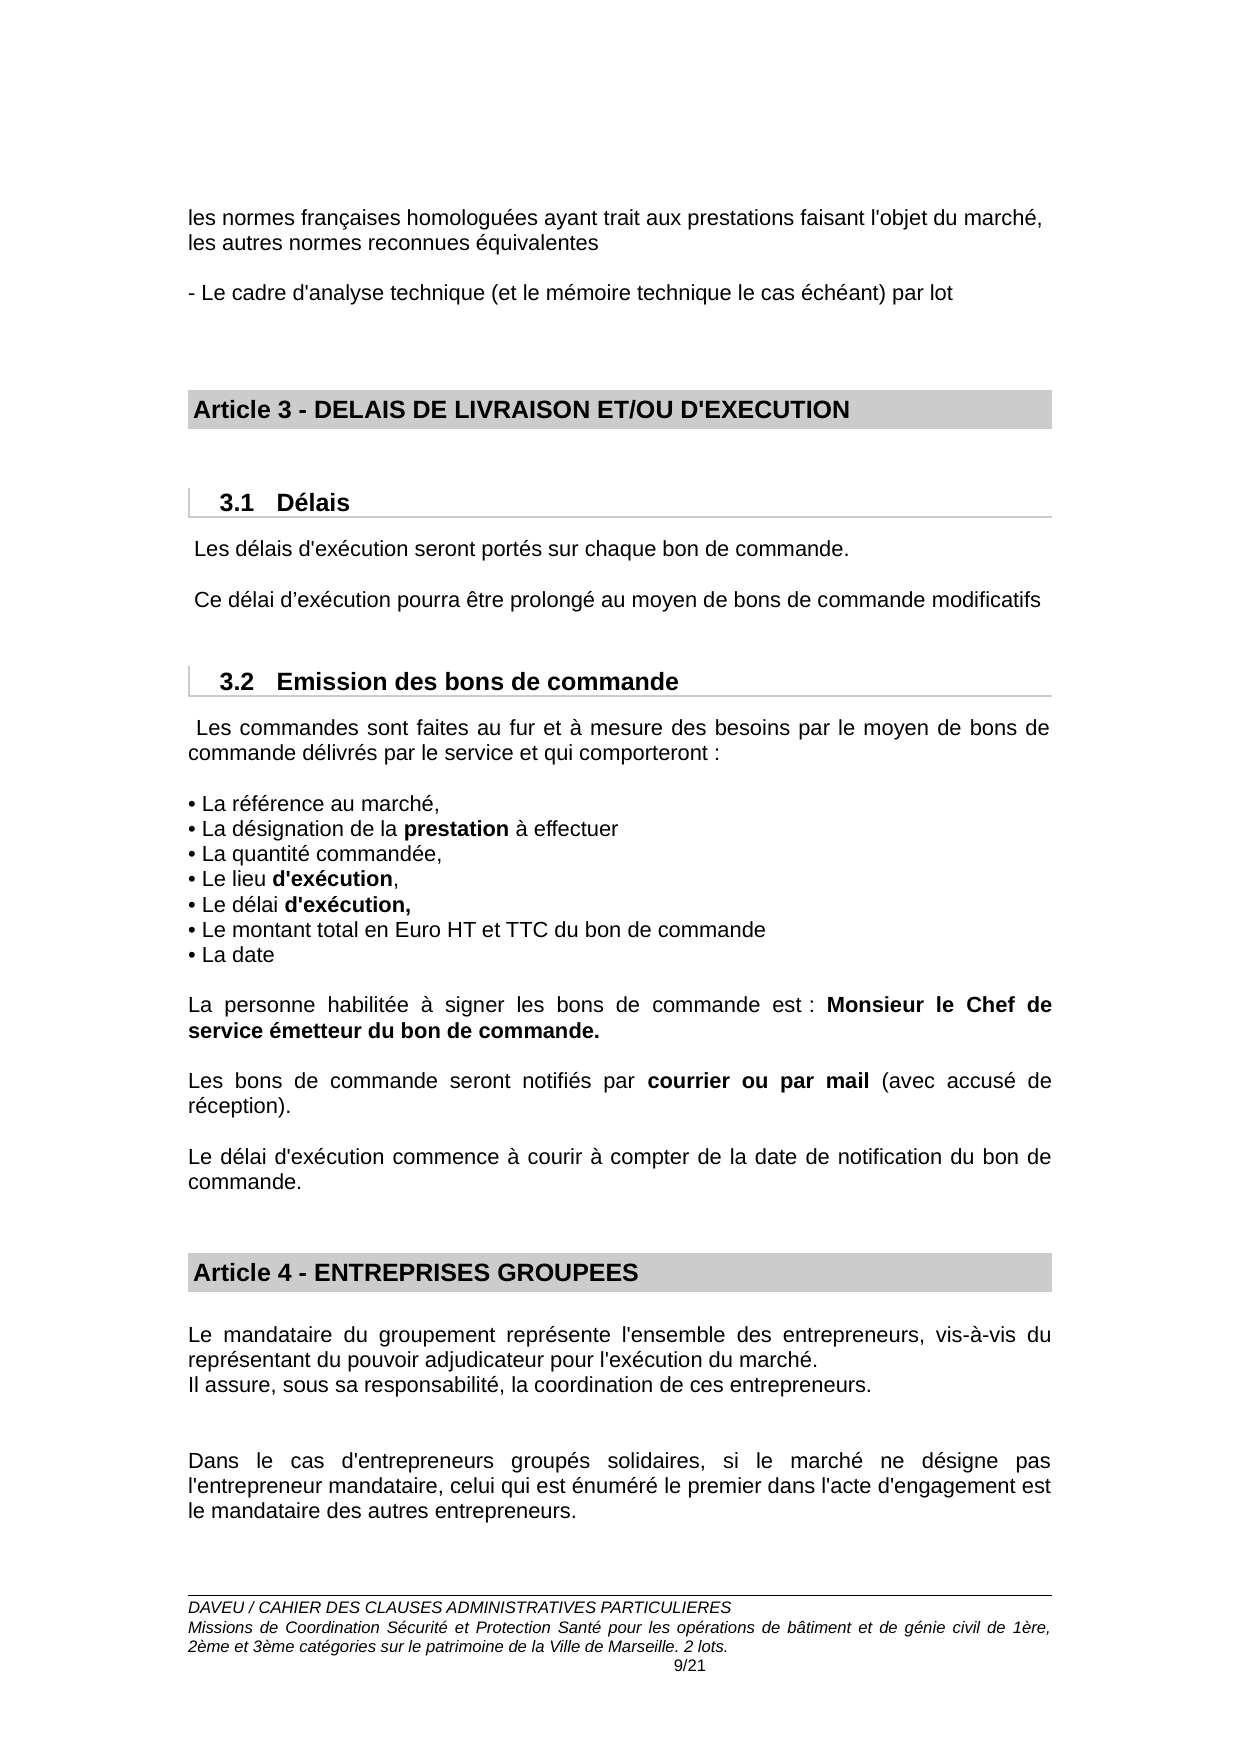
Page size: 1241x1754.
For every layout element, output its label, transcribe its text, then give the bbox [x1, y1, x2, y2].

text - Le cadre d'analyse technique (et le mémoire technique le cas échéant) par lot [188, 280, 1052, 305]
text • La quantité commandée, [188, 841, 1052, 866]
text La personne habilitée à signer les bons de commande est : Monsieur le Chef de service émetteur du bon de commande. [188, 992, 1052, 1043]
text les normes françaises homologuées ayant trait aux prestations faisant l'objet du marché, [188, 204, 1052, 230]
text Le mandataire du groupement représente l'ensemble des entrepreneurs, vis-à-vis du représentant du pouvoir adjudicateur pour l'exécution du marché. [188, 1321, 1052, 1372]
text • Le délai d'exécution, [188, 891, 1052, 917]
text Les commandes sont faites au fur et à mesure des besoins par le moyen de bons de commande délivrés par le service et qui comporteront : [188, 715, 1052, 765]
text • La désignation de la prestation à effectuer [188, 816, 1052, 841]
text Les délais d'exécution seront portés sur chaque bon de commande. [188, 536, 1052, 561]
subtitle Délais [190, 488, 1052, 516]
subtitle DELAIS DE LIVRAISON ET/OU D'EXECUTION [190, 392, 1050, 427]
text • La référence au marché, [188, 791, 1052, 816]
text les autres normes reconnues équivalentes [188, 230, 1052, 255]
text Le délai d'exécution commence à courir à compter de la date de notification du bon de commande. [188, 1143, 1052, 1194]
text Ce délai d’exécution pourra être prolongé au moyen de bons de commande modificatifs [188, 587, 1052, 612]
text Dans le cas d'entrepreneurs groupés solidaires, si le marché ne désigne pas l'entrepreneur mandataire, celui qui est énuméré le premier dans l'acte d'engagement est le mandataire des autres entrepreneurs. [188, 1447, 1052, 1523]
text Les bons de commande seront notifiés par courrier ou par mail (avec accusé de réception). [188, 1068, 1052, 1118]
text • Le lieu d'exécution, [188, 866, 1052, 891]
subtitle Emission des bons de commande [190, 666, 1052, 695]
subtitle ENTREPRISES GROUPEES [190, 1255, 1050, 1290]
text • Le montant total en Euro HT et TTC du bon de commande [188, 917, 1052, 942]
text Il assure, sous sa responsabilité, la coordination de ces entrepreneurs. [188, 1372, 1052, 1397]
text • La date [188, 942, 1052, 967]
